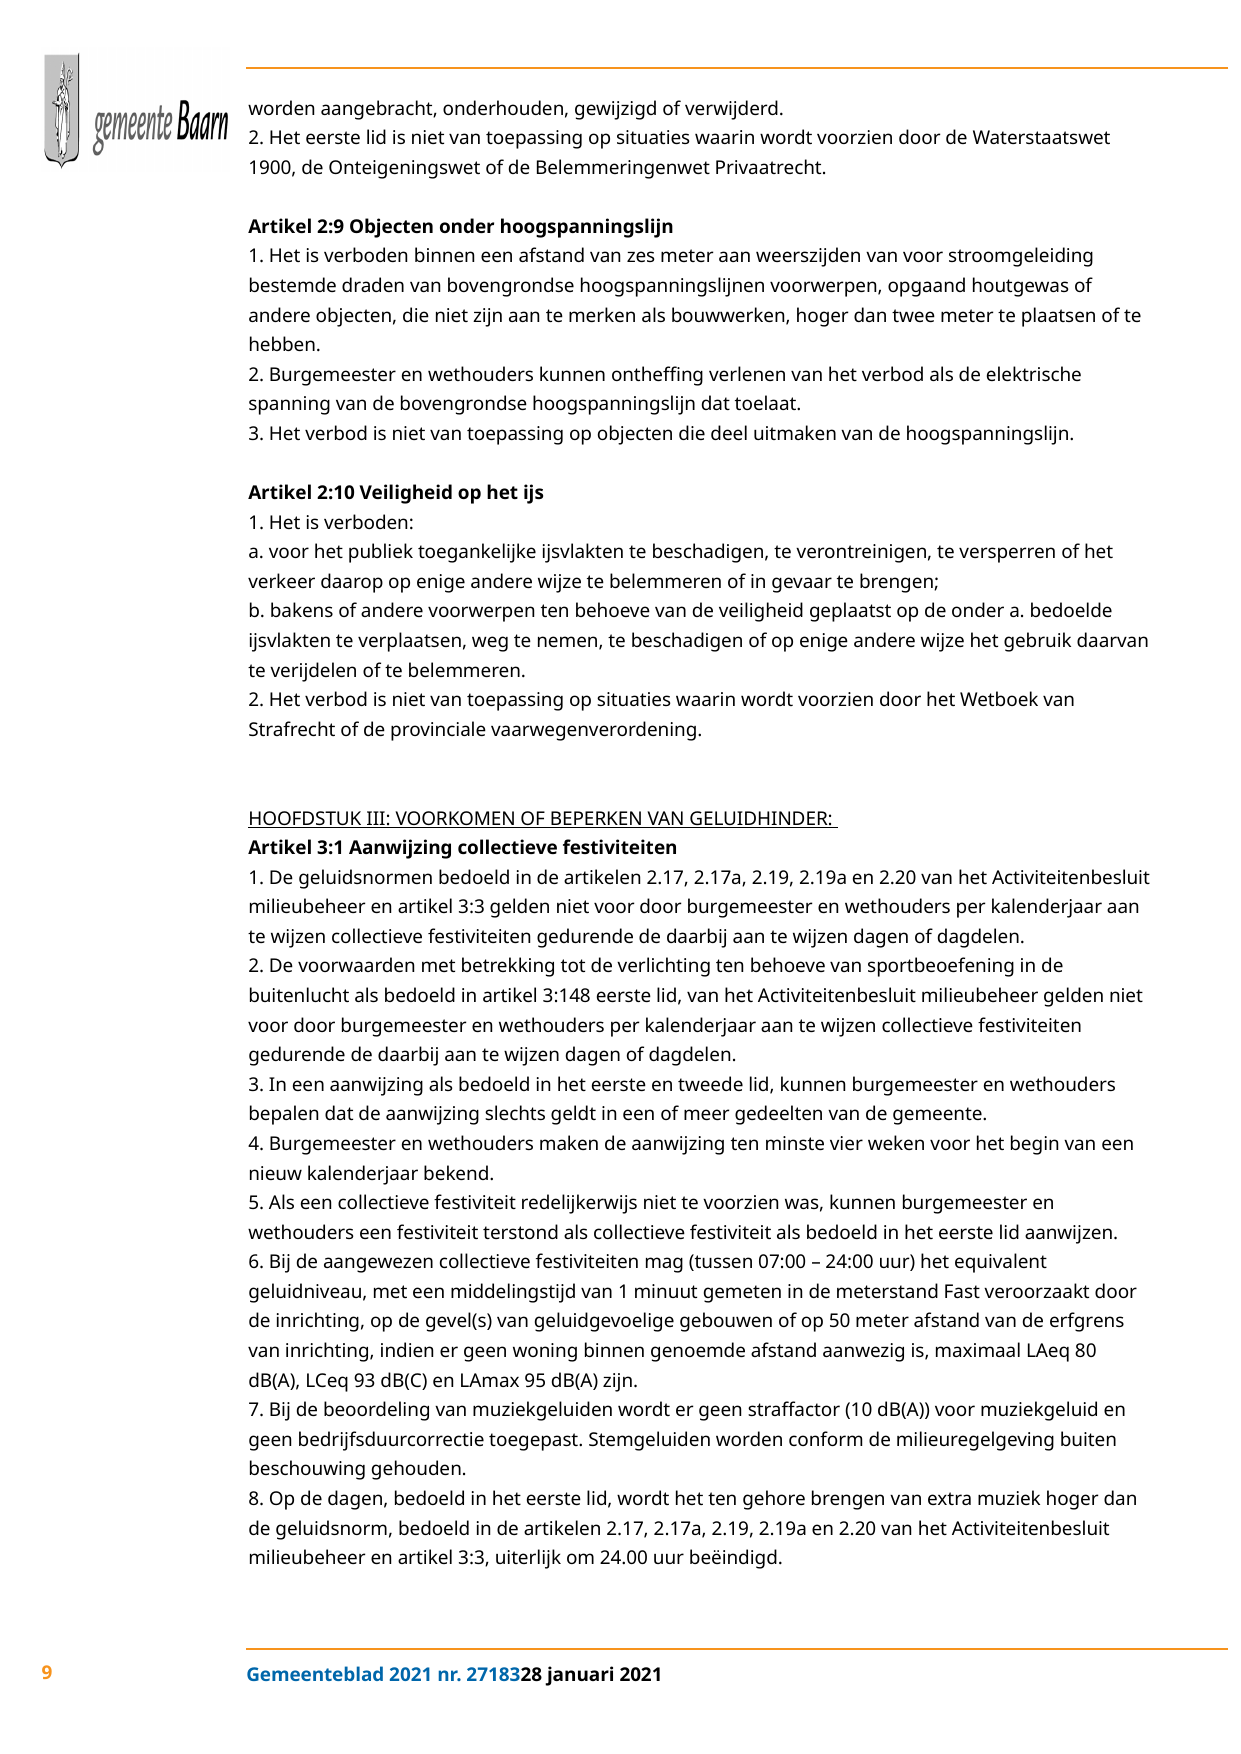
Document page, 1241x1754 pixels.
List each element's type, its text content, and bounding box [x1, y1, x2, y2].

text Artikel 3:1 Aanwijzing collectieve festiviteiten [248, 834, 1152, 860]
text 2. De voorwaarden met betrekking tot de verlichting ten behoeve van sportbeoefening in de buitenlucht als bedoeld in artikel 3:148 eerste lid, van het Activiteitenbesluit milieubeheer gelden niet voor door burgemeester en wethouders per kalenderjaar aan te wijzen collectieve festiviteiten gedurende de daarbij aan te wijzen dagen of dagdelen. [248, 953, 1152, 1067]
text a. voor het publiek toegankelijke ijsvlakten te beschadigen, te verontreinigen, te versperren of het verkeer daarop op enige andere wijze te belemmeren of in gevaar te brengen; [248, 538, 1152, 594]
text 4. Burgemeester en wethouders maken de aanwijzing ten minste vier weken voor het begin van een nieuw kalenderjaar bekend. [248, 1130, 1152, 1186]
text 2. Het eerste lid is niet van toepassing op situaties waarin wordt voorzien door de Waterstaatswet 1900, de Onteigeningswet of de Belemmeringenwet Privaatrecht. [248, 124, 1152, 180]
text 3. In een aanwijzing als bedoeld in het eerste en tweede lid, kunnen burgemeester en wethouders bepalen dat de aanwijzing slechts geldt in een of meer gedeelten van de gemeente. [248, 1071, 1152, 1126]
text worden aangebracht, onderhouden, gewijzigd of verwijderd. [248, 95, 1152, 121]
text 1. Het is verboden binnen een afstand van zes meter aan weerszijden van voor stroomgeleiding bestemde draden van bovengrondse hoogspanningslijnen voorwerpen, opgaand houtgewas of andere objecten, die niet zijn aan te merken als bouwwerken, hoger dan twee meter te plaatsen of te hebben. [248, 243, 1152, 357]
text 5. Als een collectieve festiviteit redelijkerwijs niet te voorzien was, kunnen burgemeester en wethouders een festiviteit terstond als collectieve festiviteit als bedoeld in het eerste lid aanwijzen. [248, 1189, 1152, 1245]
text 1. De geluidsnormen bedoeld in de artikelen 2.17, 2.17a, 2.19, 2.19a en 2.20 van het Activiteitenbesluit milieubeheer en artikel 3:3 gelden niet voor door burgemeester en wethouders per kalenderjaar aan te wijzen collectieve festiviteiten gedurende de daarbij aan te wijzen dagen of dagdelen. [248, 864, 1152, 949]
picture [41, 47, 231, 172]
text 2. Het verbod is niet van toepassing op situaties waarin wordt voorzien door het Wetboek van Strafrecht of de provinciale vaarwegenverordening. [248, 686, 1152, 742]
text b. bakens of andere voorwerpen ten behoeve van de veiligheid geplaatst op de onder a. bedoelde ijsvlakten te verplaatsen, weg te nemen, te beschadigen of op enige andere wijze het gebruik daarvan te verijdelen of te belemmeren. [248, 598, 1152, 683]
text 6. Bij de aangewezen collectieve festiviteiten mag (tussen 07:00 – 24:00 uur) het equivalent geluidniveau, met een middelingstijd van 1 minuut gemeten in de meterstand Fast veroorzaakt door de inrichting, op de gevel(s) van geluidgevoelige gebouwen of op 50 meter afstand van de erfgrens van inrichting, indien er geen woning binnen genoemde afstand aanwezig is, maximaal LAeq 80 dB(A), LCeq 93 dB(C) en LAmax 95 dB(A) zijn. [248, 1248, 1152, 1393]
text 1. Het is verboden: [248, 509, 1152, 535]
text 3. Het verbod is niet van toepassing op objecten die deel uitmaken van de hoogspanningslijn. [248, 420, 1152, 446]
text Artikel 2:10 Veiligheid op het ijs [248, 479, 1152, 505]
text Artikel 2:9 Objecten onder hoogspanningslijn [248, 213, 1152, 239]
text 7. Bij de beoordeling van muziekgeluiden wordt er geen straffactor (10 dB(A)) voor muziekgeluid en geen bedrijfsduurcorrectie toegepast. Stemgeluiden worden conform de milieuregelgeving buiten beschouwing gehouden. [248, 1396, 1152, 1481]
text HOOFDSTUK III: VOORKOMEN OF BEPERKEN VAN GELUIDHINDER: [248, 805, 1152, 831]
text 2. Burgemeester en wethouders kunnen ontheffing verlenen van het verbod als de elektrische spanning van de bovengrondse hoogspanningslijn dat toelaat. [248, 361, 1152, 416]
text 8. Op de dagen, bedoeld in het eerste lid, wordt het ten gehore brengen van extra muziek hoger dan de geluidsnorm, bedoeld in de artikelen 2.17, 2.17a, 2.19, 2.19a en 2.20 van het Activiteitenbesluit milieubeheer en artikel 3:3, uiterlijk om 24.00 uur beëindigd. [248, 1485, 1152, 1570]
